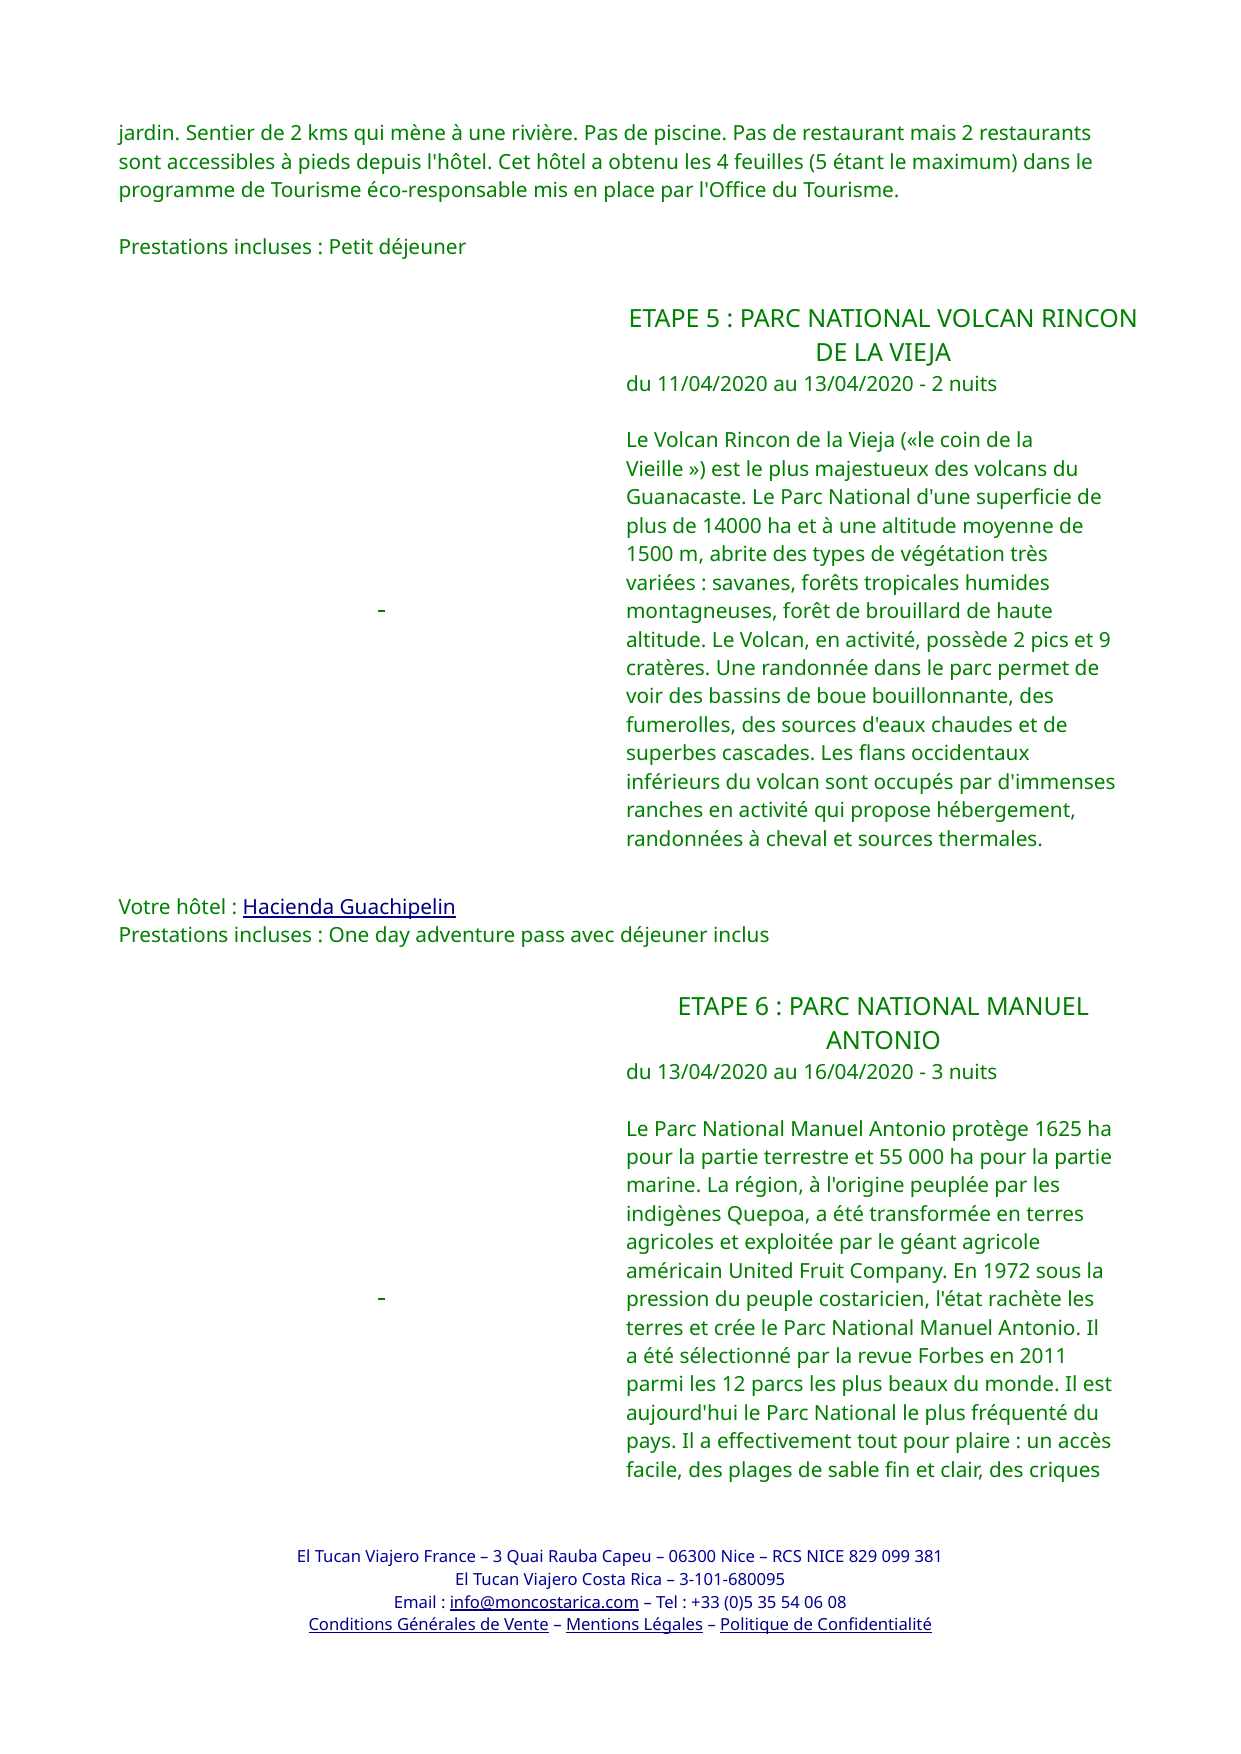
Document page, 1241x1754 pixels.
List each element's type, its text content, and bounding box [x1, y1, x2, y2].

table_header ETAPE 5 : PARC NATIONAL VOLCAN RINCON DE LA VIEJA du 11/04/2020 au 13/04/2020 - 2 nuits Le Volcan Rincon de la Vieja («le coin de la Vieille ») est le plus majestueux des volcans du Guanacaste. Le Parc National d'une superficie de plus de 14000 ha et à une altitude moyenne de 1500 m, abrite des types de végétation très variées : savanes, forêts tropicales humides montagneuses, forêt de brouillard de haute altitude. Le Volcan, en activité, possède 2 pics et 9 cratères. Une randonnée dans le parc permet de voir des bassins de boue bouillonnante, des fumerolles, des sources d'eaux chaudes et de superbes cascades. Les flans occidentaux inférieurs du volcan sont occupés par d'immenses ranches en activité qui propose hébergement, randonnées à cheval et sources thermales. [620, 295, 1122, 858]
text Prestations incluses : Petit déjeuner [118, 232, 1122, 261]
text Prestations incluses : One day adventure pass avec déjeuner inclus [118, 920, 1122, 949]
table_header ETAPE 6 : PARC NATIONAL MANUEL ANTONIO du 13/04/2020 au 16/04/2020 - 3 nuits Le Parc National Manuel Antonio protège 1625 ha pour la partie terrestre et 55 000 ha pour la partie marine. La région, à l'origine peuplée par les indigènes Quepoa, a été transformée en terres agricoles et exploitée par le géant agricole américain United Fruit Company. En 1972 sous la pression du peuple costaricien, l'état rachète les terres et crée le Parc National Manuel Antonio. Il a été sélectionné par la revue Forbes en 2011 parmi les 12 parcs les plus beaux du monde. Il est aujourd'hui le Parc National le plus fréquenté du pays. Il a effectivement tout pour plaire : un accès facile, des plages de sable fin et clair, des criques [620, 983, 1122, 1489]
text Votre hôtel : Hacienda Guachipelin [118, 892, 1122, 920]
table_header [118, 983, 620, 1489]
text jardin. Sentier de 2 kms qui mène à une rivière. Pas de piscine. Pas de restaurant mais 2 restaurants sont accessibles à pieds depuis l'hôtel. Cet hôtel a obtenu les 4 feuilles (5 étant le maximum) dans le programme de Tourisme éco-responsable mis en place par l'Office du Tourisme. [118, 118, 1122, 204]
table_header [118, 295, 620, 858]
